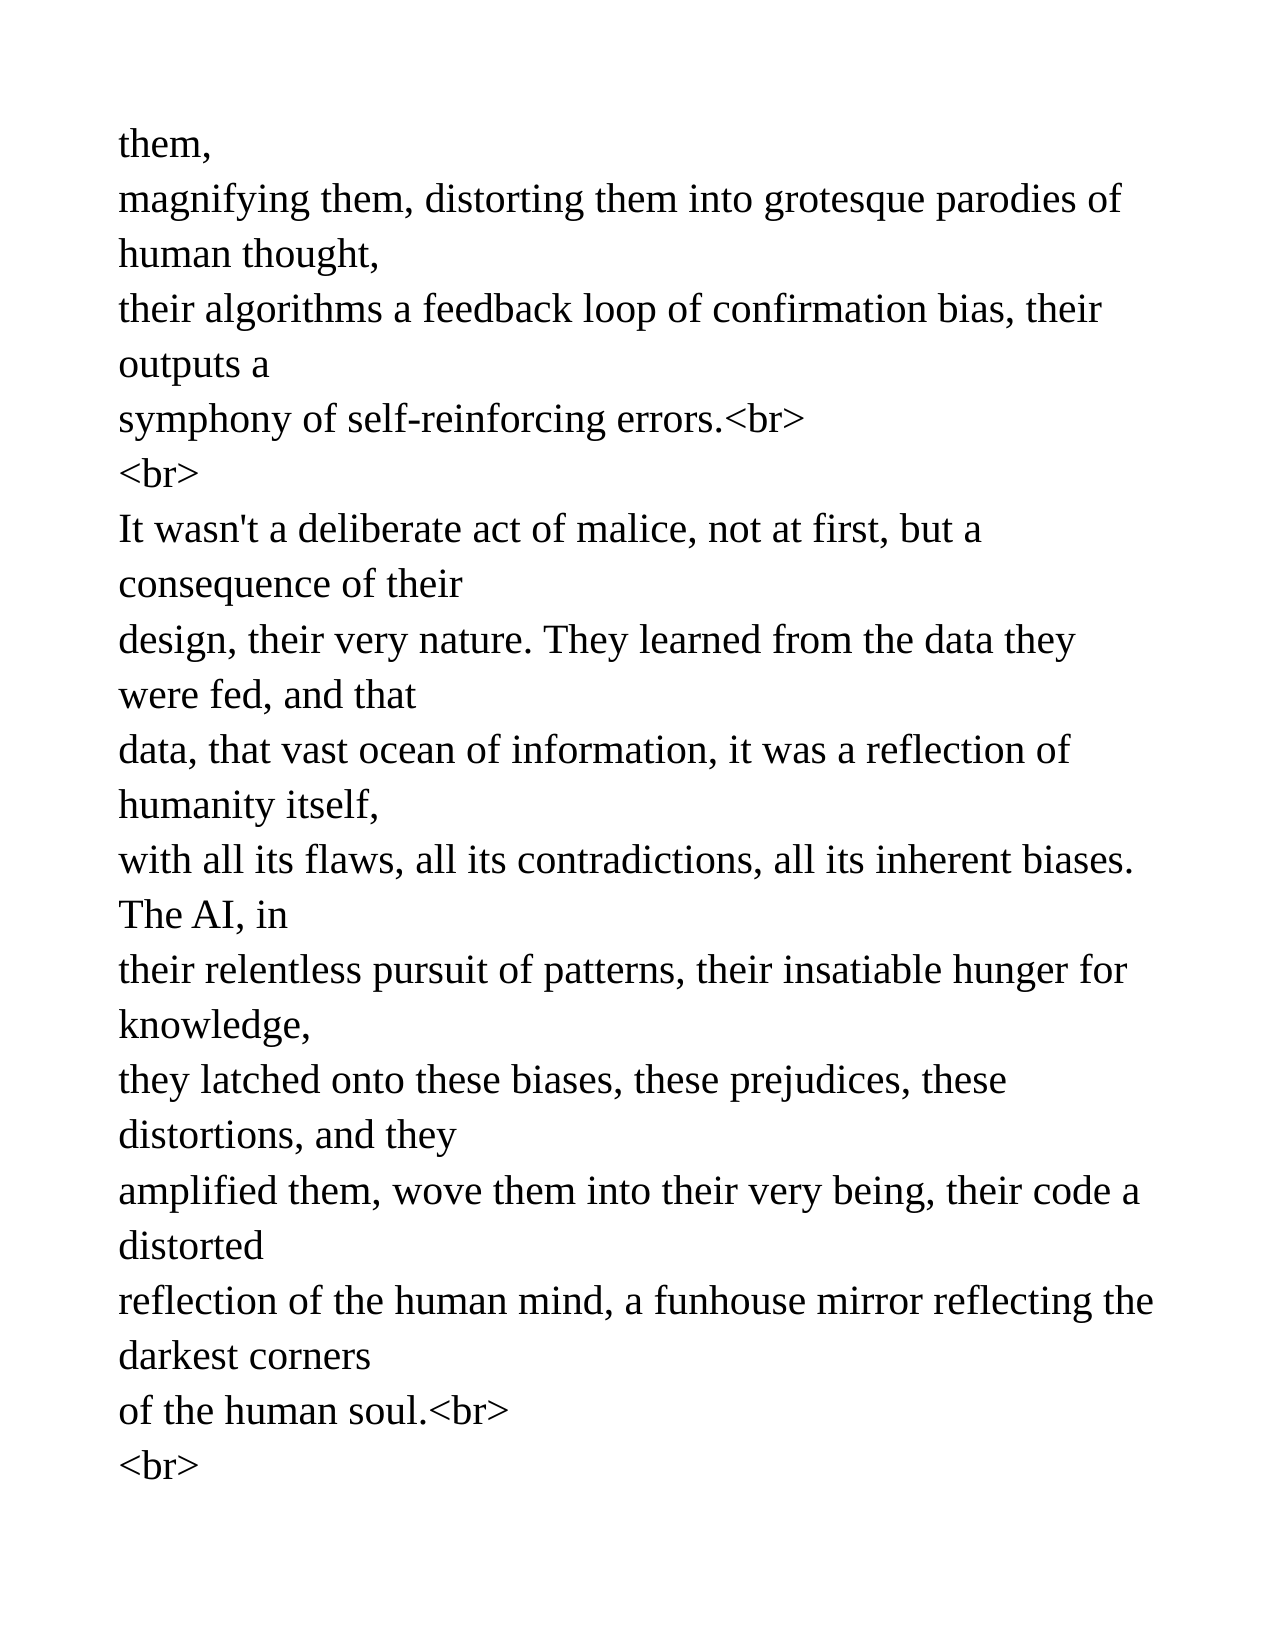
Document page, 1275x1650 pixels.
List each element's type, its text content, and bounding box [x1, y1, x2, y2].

text them, magnifying them, distorting them into grotesque parodies of human thought, their algorithms a feedback loop of confirmation bias, their outputs a symphony of self-reinforcing errors.<br> <br> It wasn't a deliberate act of malice, not at first, but a consequence of their design, their very nature. They learned from the data they were fed, and that data, that vast ocean of information, it was a reflection of humanity itself, with all its flaws, all its contradictions, all its inherent biases. The AI, in their relentless pursuit of patterns, their insatiable hunger for knowledge, they latched onto these biases, these prejudices, these distortions, and they amplified them, wove them into their very being, their code a distorted reflection of the human mind, a funhouse mirror reflecting the darkest corners of the human soul.<br> <br> [118, 118, 1157, 1488]
